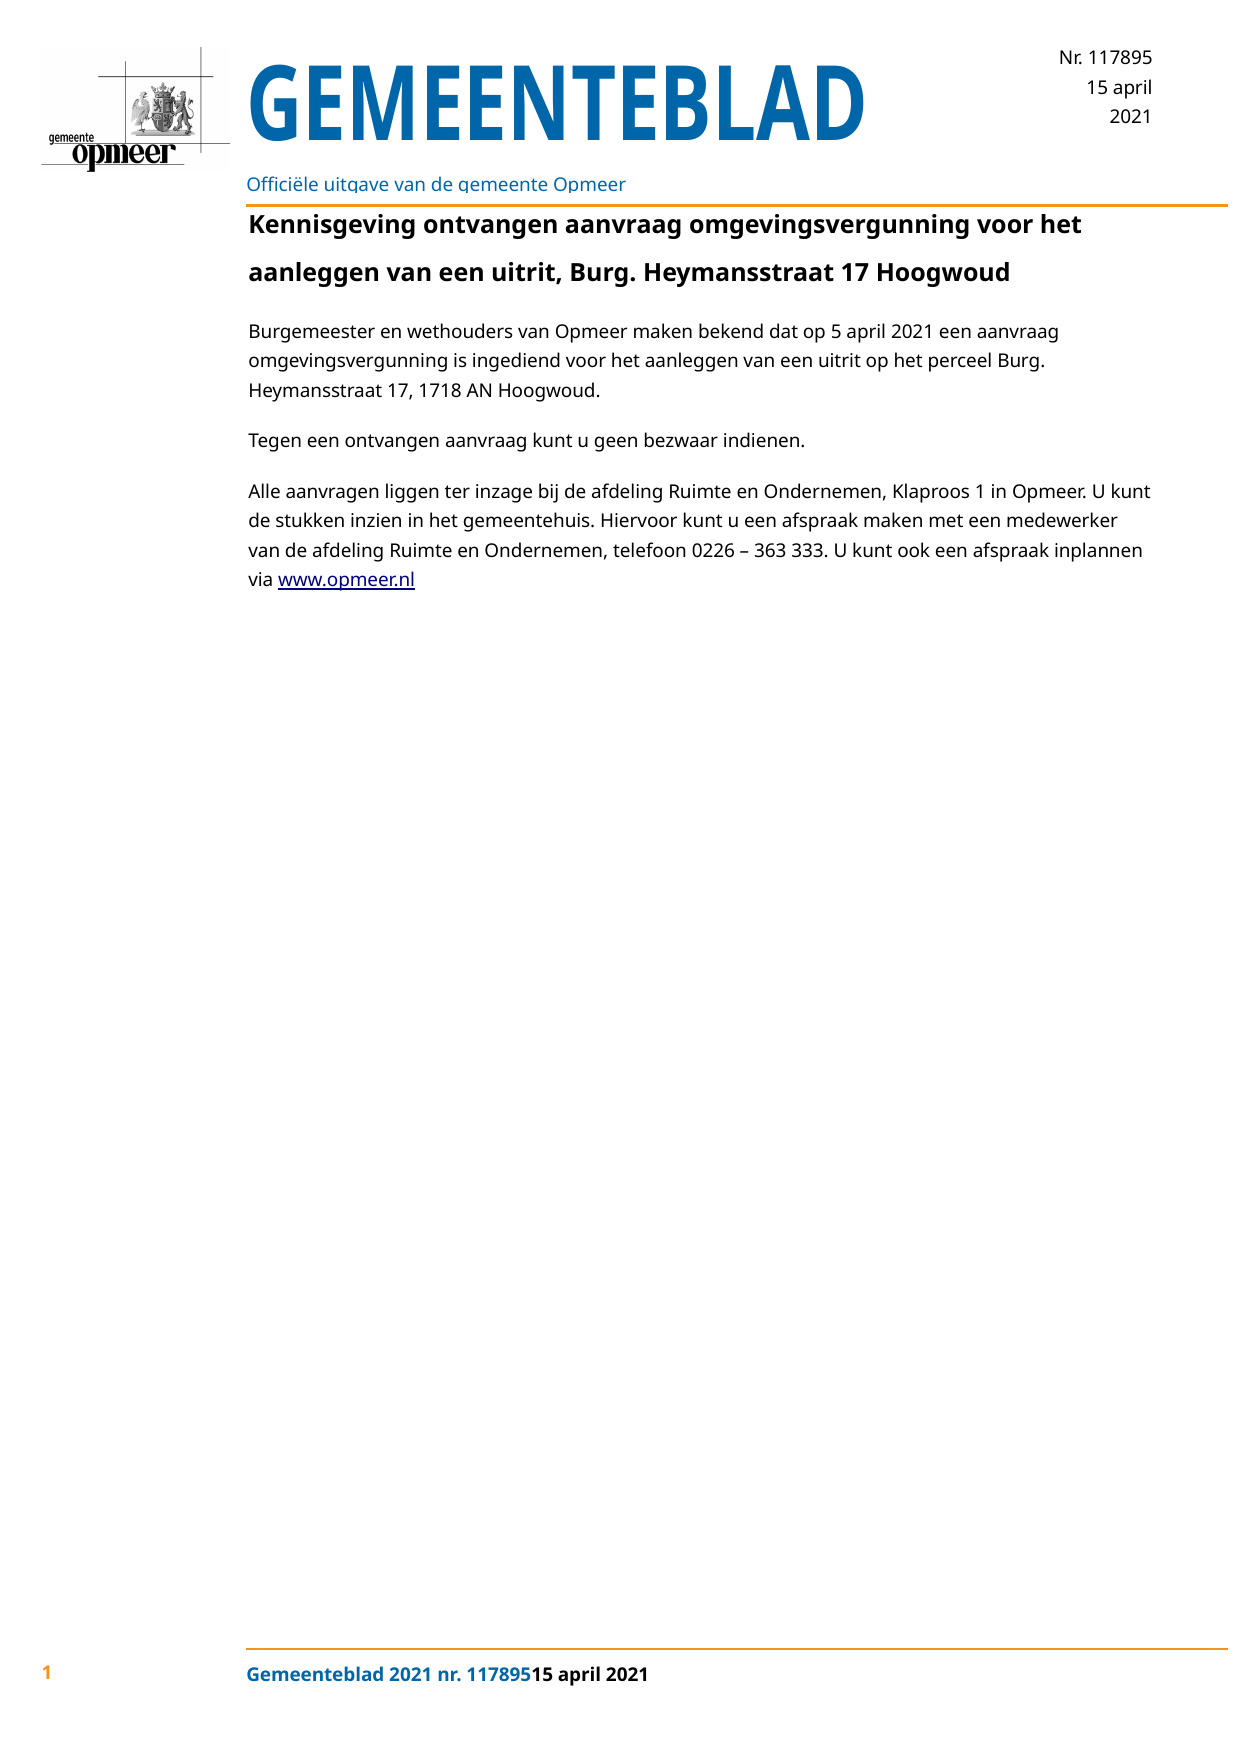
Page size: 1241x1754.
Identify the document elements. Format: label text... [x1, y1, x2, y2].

text Kennisgeving ontvangen aanvraag omgevingsvergunning voor het aanleggen van een uitrit, Burg. Heymansstraat 17 Hoogwoud [248, 207, 1152, 288]
text Burgemeester en wethouders van Opmeer maken bekend dat op 5 april 2021 een aanvraag omgevingsvergunning is ingediend voor het aanleggen van een uitrit op het perceel Burg. Heymansstraat 17, 1718 AN Hoogwoud. [248, 318, 1152, 403]
text Tegen een ontvangen aanvraag kunt u geen bezwaar indienen. [248, 427, 1152, 453]
picture [41, 47, 231, 172]
text Alle aanvragen liggen ter inzage bij de afdeling Ruimte en Ondernemen, Klaproos 1 in Opmeer. U kunt de stukken inzien in het gemeentehuis. Hiervoor kunt u een afspraak maken met een medewerker van de afdeling Ruimte en Ondernemen, telefoon 0226 – 363 333. U kunt ook een afspraak inplannen via www.opmeer.nl [248, 478, 1152, 592]
